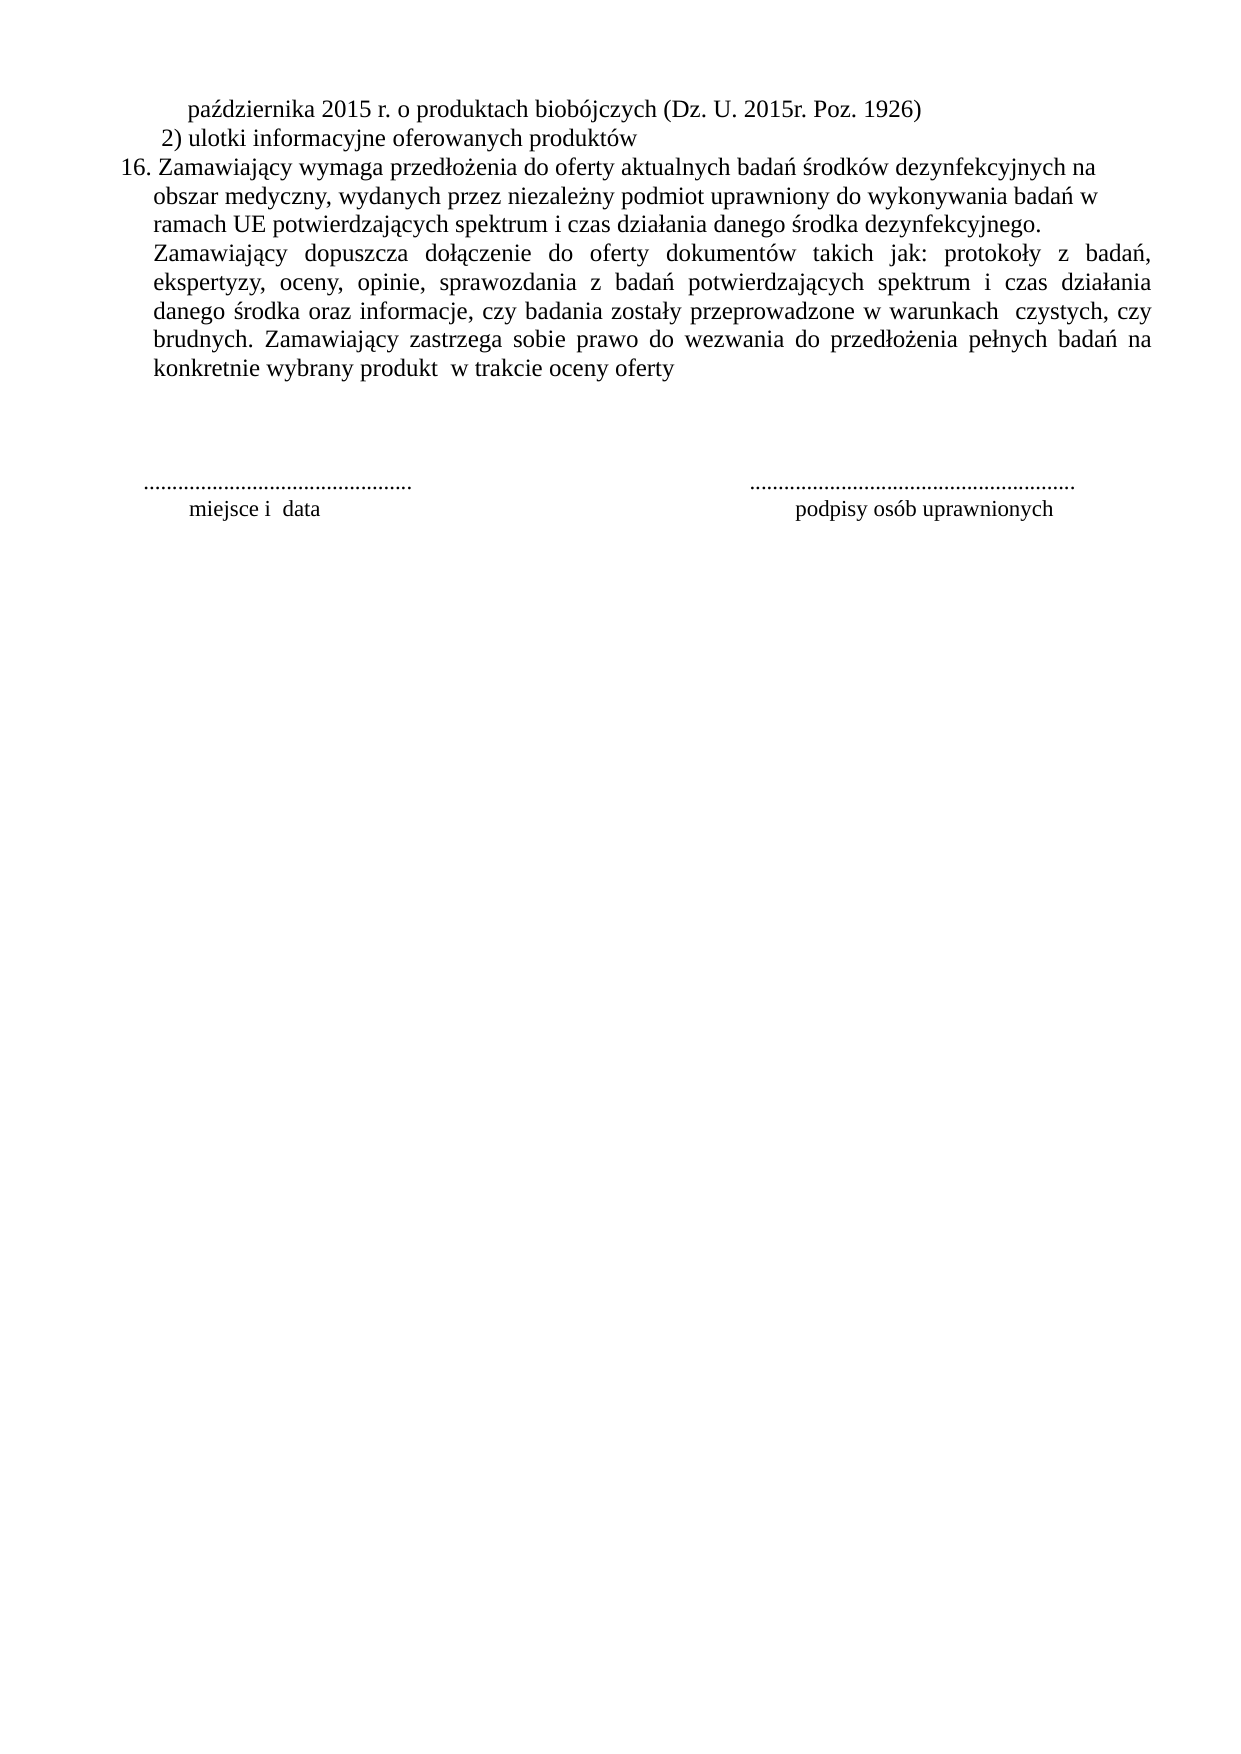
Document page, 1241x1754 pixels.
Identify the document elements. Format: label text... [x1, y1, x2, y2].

text Zamawiający dopuszcza dołączenie do oferty dokumentów takich jak: protokoły z badań, ekspertyzy, oceny, opinie, sprawozdania z badań potwierdzających spektrum i czas działania danego środka oraz informacje, czy badania zostały przeprowadzone w warunkach czystych, czy brudnych. Zamawiający zastrzega sobie prawo do wezwania do przedłożenia pełnych badań na konkretnie wybrany produkt w trakcie oceny oferty [153, 238, 1152, 382]
text miejsce i data podpisy osób uprawnionych [120, 494, 1152, 521]
text ............................................... ......................................................... [120, 468, 1152, 494]
text 16. Zamawiający wymaga przedłożenia do oferty aktualnych badań środków dezynfekcyjnych na obszar medyczny, wydanych przez niezależny podmiot uprawniony do wykonywania badań w ramach UE potwierdzających spektrum i czas działania danego środka dezynfekcyjnego. [120, 152, 1152, 238]
text października 2015 r. o produktach biobójczych (Dz. U. 2015r. Poz. 1926) [161, 94, 1152, 123]
text 2) ulotki informacyjne oferowanych produktów [161, 123, 1152, 152]
